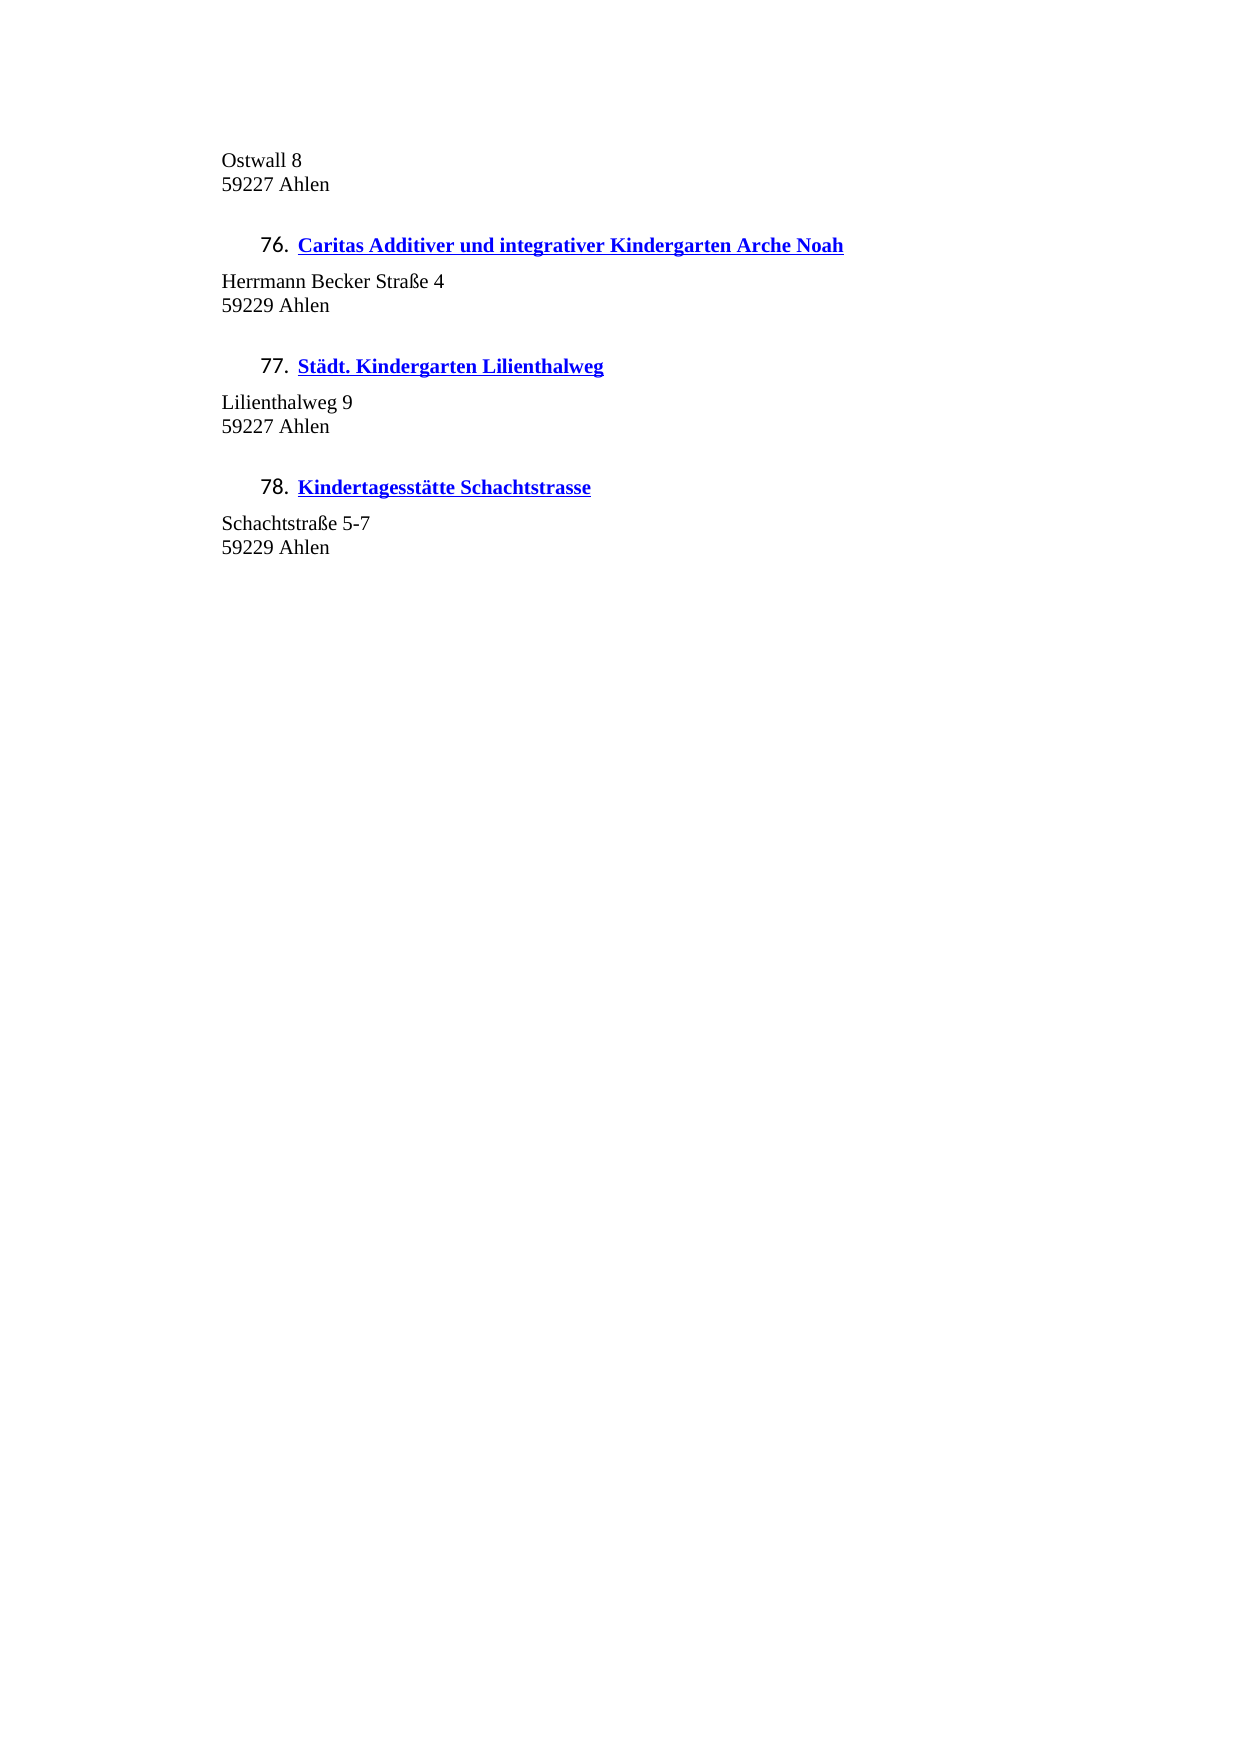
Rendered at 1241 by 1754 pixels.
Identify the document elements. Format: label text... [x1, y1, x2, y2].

list Kindertagesstätte Schachtstrasse [260, 472, 1093, 500]
list Caritas Additiver und integrativer Kindergarten Arche Noah [260, 230, 1093, 258]
text Lilienthalweg 9 59227 Ahlen [221, 390, 1093, 462]
list Städt. Kindergarten Lilienthalweg [260, 351, 1093, 379]
text Schachtstraße 5-7 59229 Ahlen [221, 511, 1093, 583]
text Herrmann Becker Straße 4 59229 Ahlen [221, 269, 1093, 341]
text Ostwall 8 59227 Ahlen [221, 148, 1093, 220]
